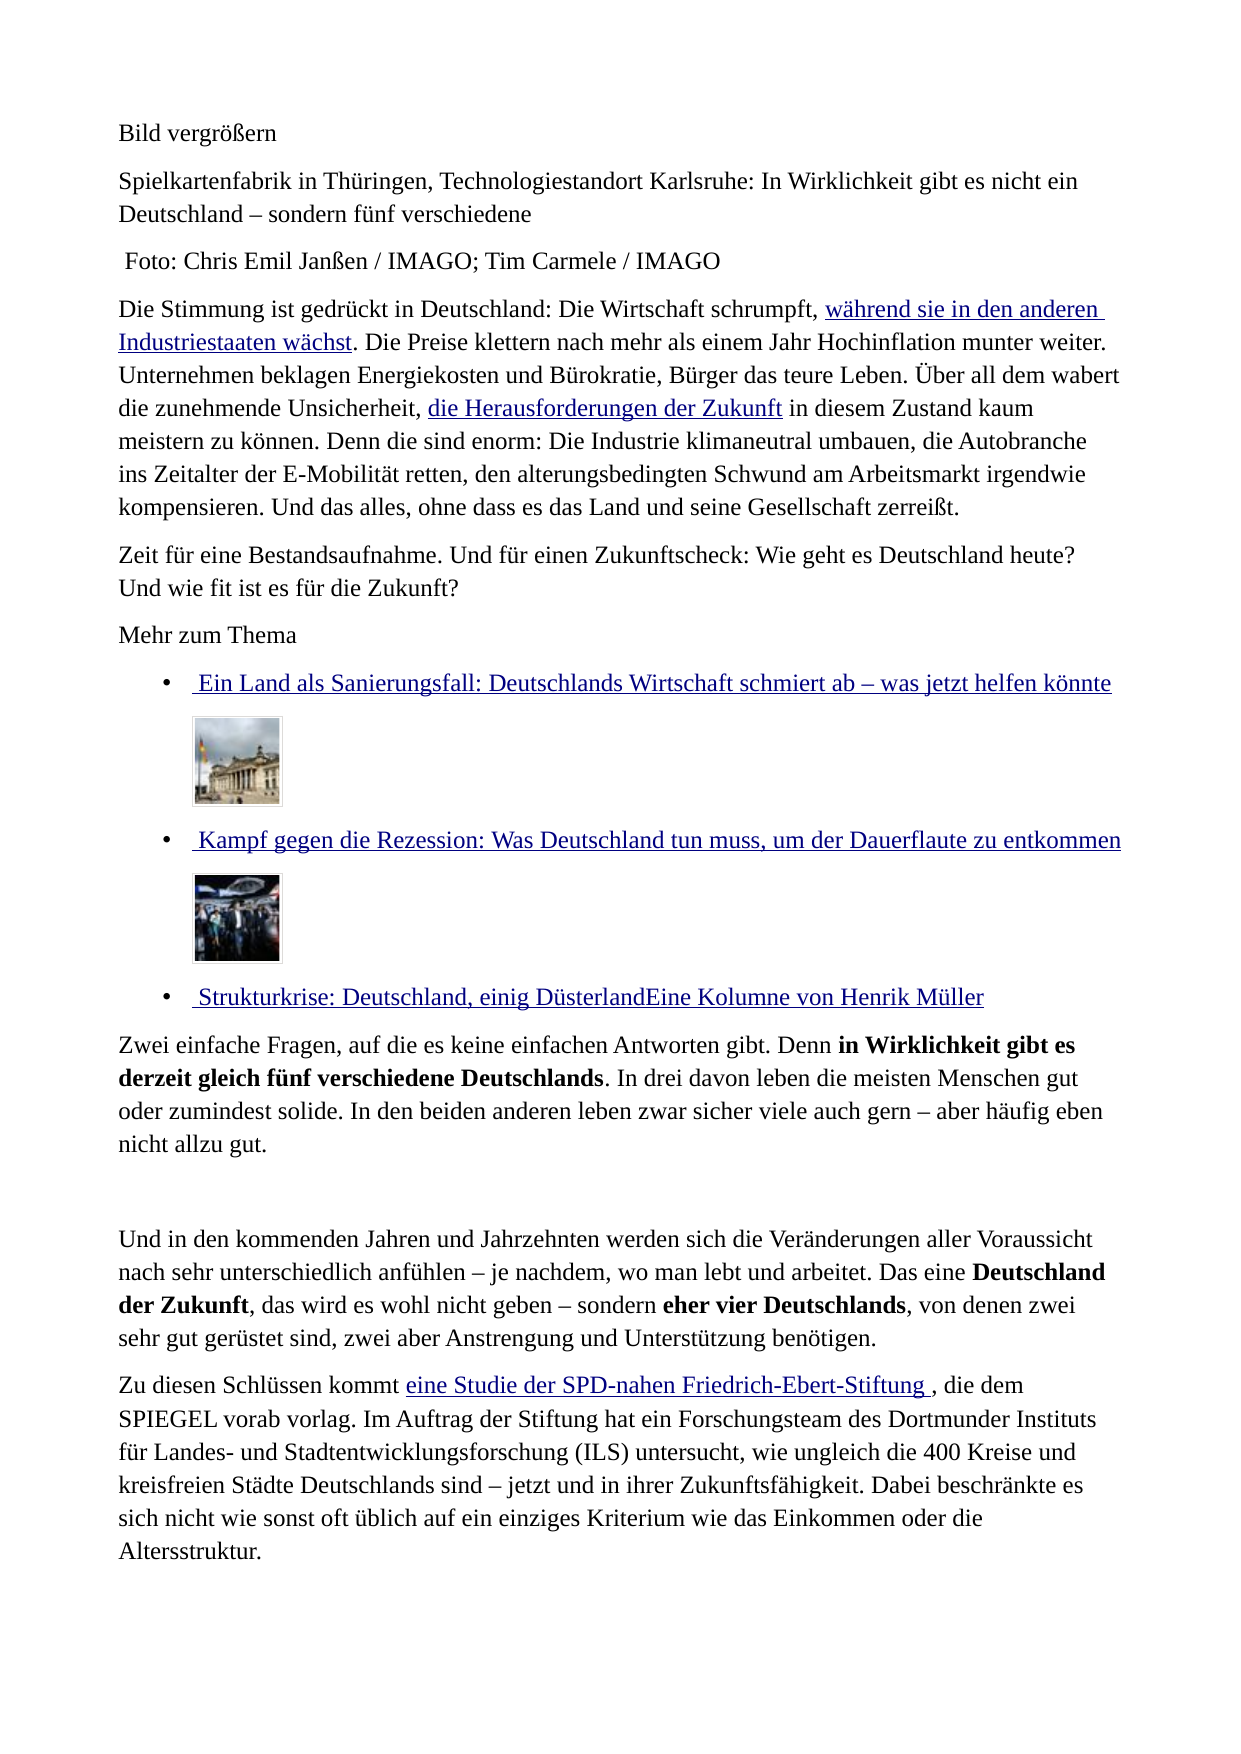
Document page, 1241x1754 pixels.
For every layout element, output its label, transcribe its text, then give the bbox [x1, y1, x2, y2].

picture [194, 875, 280, 961]
picture [194, 718, 280, 804]
text Zu diesen Schlüssen kommt eine Studie der SPD-nahen Friedrich-Ebert-Stiftung , die dem SPIEGEL vorab vorlag. Im Auftrag der Stiftung hat ein Forschungsteam des Dortmunder Instituts für Landes- und Stadtentwicklungsforschung (ILS) untersucht, wie ungleich die 400 Kreise und kreisfreien Städte Deutschlands sind – jetzt und in ihrer Zukunftsfähigkeit. Dabei beschränkte es sich nicht wie sonst oft üblich auf ein einziges Kriterium wie das Einkommen oder die Altersstruktur. [118, 1371, 1122, 1564]
text Mehr zum Thema [118, 620, 1122, 649]
list Ein Land als Sanierungsfall: Deutschlands Wirtschaft schmiert ab – was jetzt helfen könnte [162, 668, 1122, 697]
list Strukturkrise: Deutschland, einig DüsterlandEine Kolumne von Henrik Müller [162, 982, 1122, 1011]
text Zwei einfache Fragen, auf die es keine einfachen Antworten gibt. Denn in Wirklichkeit gibt es derzeit gleich fünf verschiedene Deutschlands. In drei davon leben die meisten Menschen gut oder zumindest solide. In den beiden anderen leben zwar sicher viele auch gern – aber häufig eben nicht allzu gut. [118, 1030, 1122, 1157]
text Die Stimmung ist gedrückt in Deutschland: Die Wirtschaft schrumpft, während sie in den anderen Industriestaaten wächst. Die Preise klettern nach mehr als einem Jahr Hochinflation munter weiter. Unternehmen beklagen Energiekosten und Bürokratie, Bürger das teure Leben. Über all dem wabert die zunehmende Unsicherheit, die Herausforderungen der Zukunft in diesem Zustand kaum meistern zu können. Denn die sind enorm: Die Industrie klimaneutral umbauen, die Autobranche ins Zeitalter der E-Mobilität retten, den alterungsbedingten Schwund am Arbeitsmarkt irgendwie kompensieren. Und das alles, ohne dass es das Land und seine Gesellschaft zerreißt. [118, 294, 1122, 521]
text Spielkartenfabrik in Thüringen, Technologiestandort Karlsruhe: In Wirklichkeit gibt es nicht ein Deutschland – sondern fünf verschiedene [118, 166, 1122, 227]
text Und in den kommenden Jahren und Jahrzehnten werden sich die Veränderungen aller Voraussicht nach sehr unterschiedlich anfühlen – je nachdem, wo man lebt und arbeitet. Das eine Deutschland der Zukunft, das wird es wohl nicht geben – sondern eher vier Deutschlands, von denen zwei sehr gut gerüstet sind, zwei aber Anstrengung und Unterstützung benötigen. [118, 1224, 1122, 1352]
list Kampf gegen die Rezession: Was Deutschland tun muss, um der Dauerflaute zu entkommen [162, 825, 1122, 854]
text Bild vergrößern [118, 118, 1122, 147]
text Foto: Chris Emil Janßen / IMAGO; Tim Carmele / IMAGO [118, 246, 1122, 275]
text Zeit für eine Bestandsaufnahme. Und für einen Zukunftscheck: Wie geht es Deutschland heute? Und wie fit ist es für die Zukunft? [118, 540, 1122, 601]
